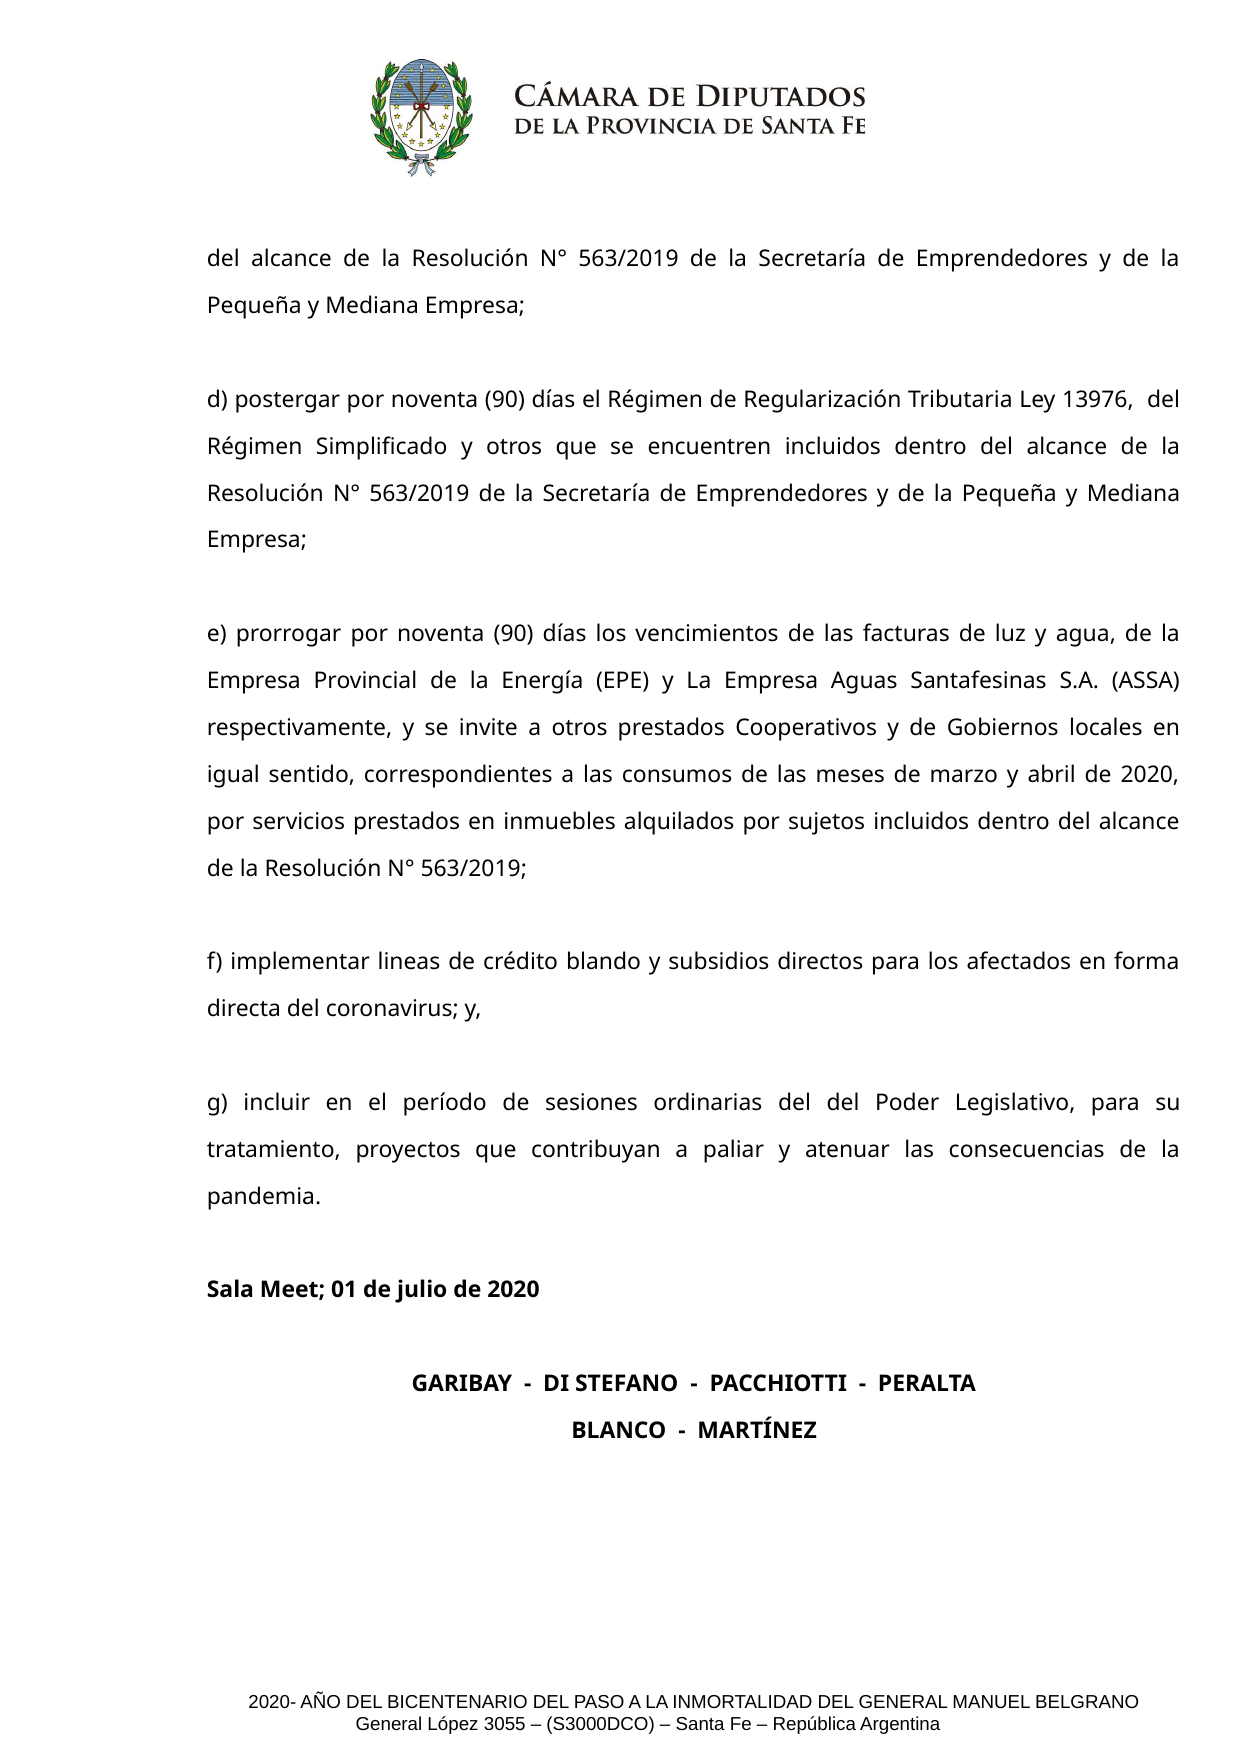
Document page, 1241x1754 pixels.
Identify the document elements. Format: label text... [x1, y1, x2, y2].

text d) postergar por noventa (90) días el Régimen de Regularización Tributaria Ley 13976, del Régimen Simplificado y otros que se encuentren incluidos dentro del alcance de la Resolución N° 563/2019 de la Secretaría de Emprendedores y de la Pequeña y Mediana Empresa; [207, 383, 1181, 555]
text e) prorrogar por noventa (90) días los vencimientos de las facturas de luz y agua, de la Empresa Provincial de la Energía (EPE) y La Empresa Aguas Santafesinas S.A. (ASSA) respectivamente, y se invite a otros prestados Cooperativos y de Gobiernos locales en igual sentido, correspondientes a las consumos de las meses de marzo y abril de 2020, por servicios prestados en inmuebles alquilados por sujetos incluidos dentro del alcance de la Resolución N° 563/2019; [207, 617, 1181, 883]
picture [370, 59, 866, 181]
text g) incluir en el período de sesiones ordinarias del del Poder Legislativo, para su tratamiento, proyectos que contribuyan a paliar y atenuar las consecuencias de la pandemia. [207, 1086, 1181, 1211]
text del alcance de la Resolución N° 563/2019 de la Secretaría de Emprendedores y de la Pequeña y Mediana Empresa; [207, 242, 1181, 320]
text f) implementar lineas de crédito blando y subsidios directos para los afectados en forma directa del coronavirus; y, [207, 945, 1181, 1023]
text Sala Meet; 01 de julio de 2020 [207, 1273, 1181, 1305]
text GARIBAY - DI STEFANO - PACCHIOTTI - PERALTA [207, 1367, 1181, 1398]
text BLANCO - MARTÍNEZ [207, 1414, 1181, 1445]
